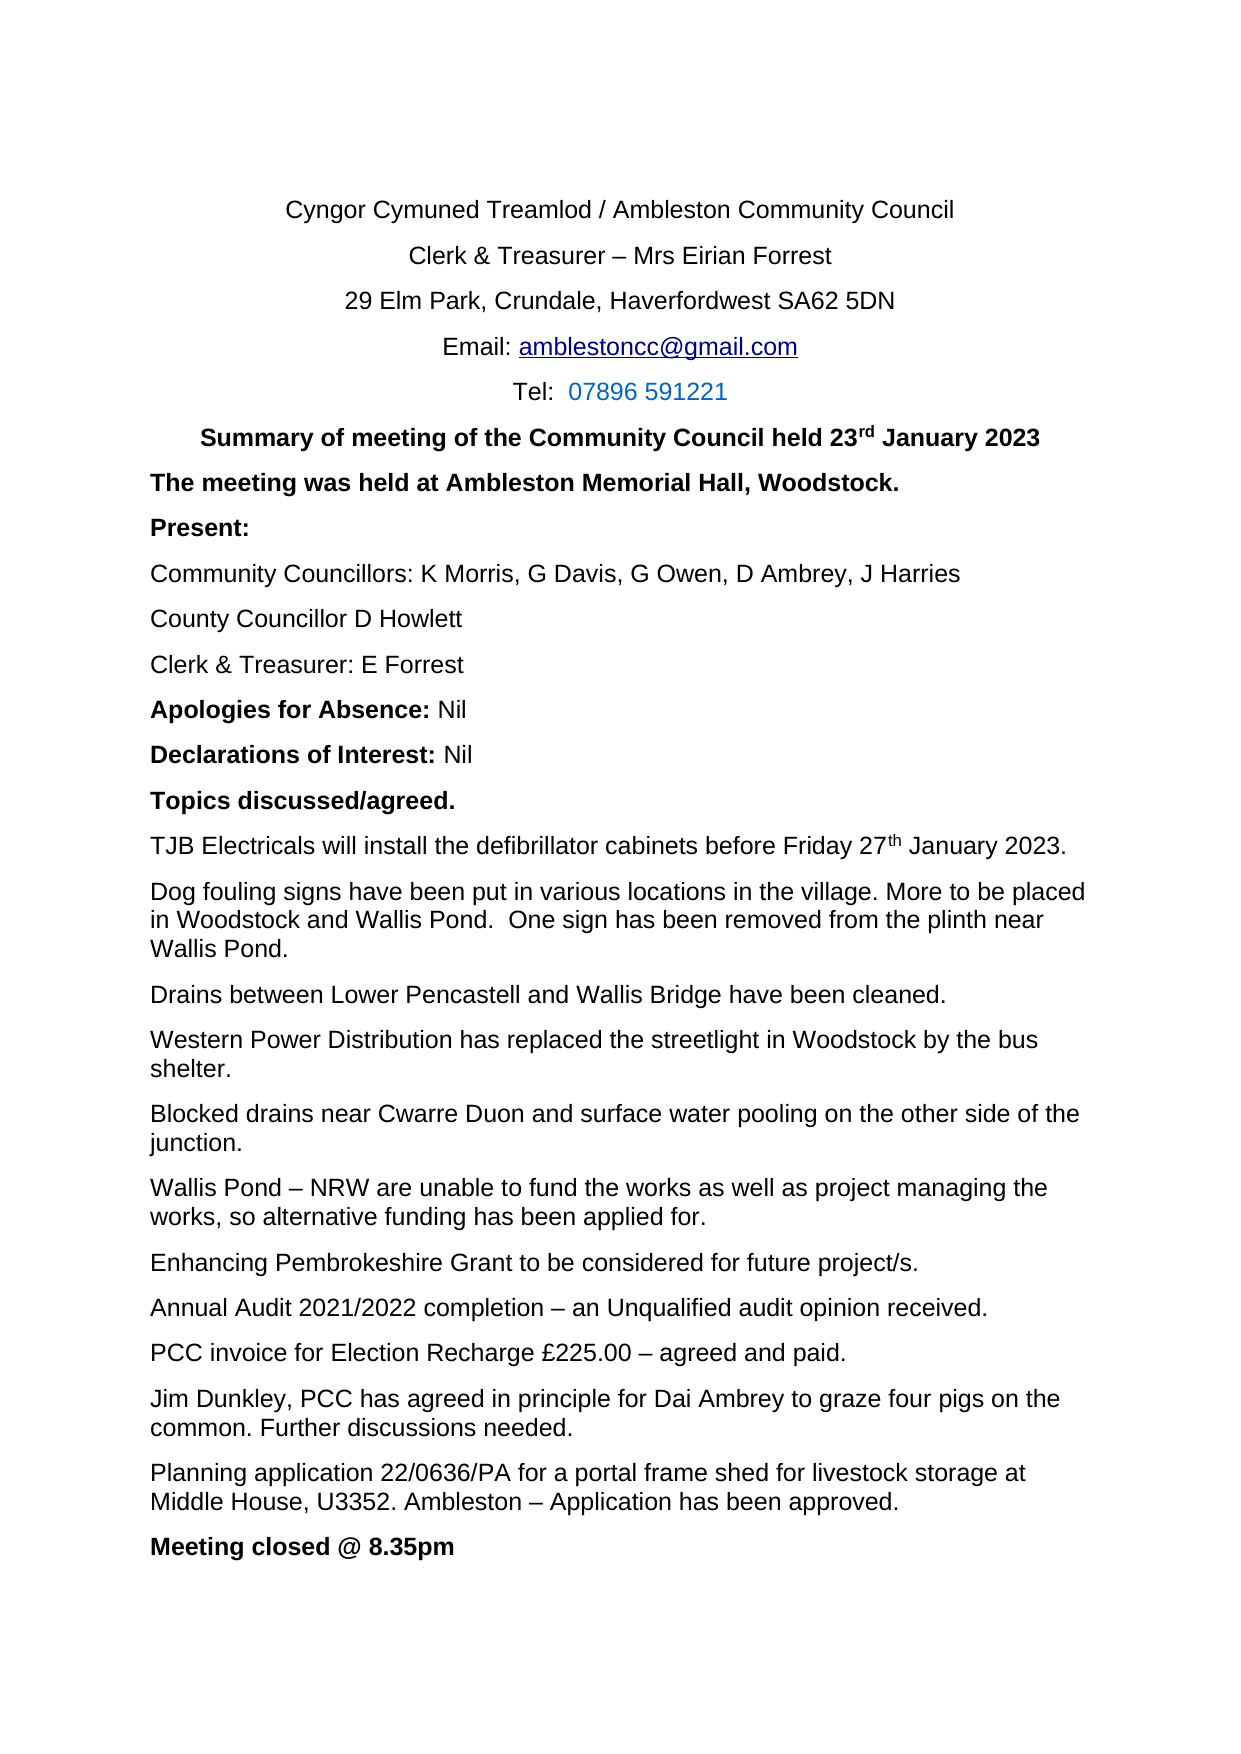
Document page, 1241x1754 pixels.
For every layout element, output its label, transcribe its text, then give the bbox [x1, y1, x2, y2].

text PCC invoice for Election Recharge £225.00 – agreed and paid. [150, 1338, 1090, 1367]
text Apologies for Absence: Nil [150, 695, 1090, 724]
text Western Power Distribution has replaced the streetlight in Woodstock by the bus shelter. [150, 1025, 1090, 1082]
text Meeting closed @ 8.35pm [150, 1532, 1090, 1561]
text Community Councillors: K Morris, G Davis, G Owen, D Ambrey, J Harries [150, 559, 1090, 587]
text Topics discussed/agreed. [150, 786, 1090, 814]
text 29 Elm Park, Crundale, Haverfordwest SA62 5DN [150, 286, 1090, 315]
text Wallis Pond – NRW are unable to fund the works as well as project managing the works, so alternative funding has been applied for. [150, 1173, 1090, 1231]
text Clerk & Treasurer – Mrs Eirian Forrest [150, 241, 1090, 269]
text TJB Electricals will install the defibrillator cabinets before Friday 27th January 2023. [150, 831, 1090, 860]
text Tel: 07896 591221 [150, 377, 1090, 406]
text Summary of meeting of the Community Council held 23rd January 2023 [150, 422, 1090, 451]
text Drains between Lower Pencastell and Wallis Bridge have been cleaned. [150, 979, 1090, 1008]
text Declarations of Interest: Nil [150, 740, 1090, 769]
text Present: [150, 513, 1090, 542]
text Clerk & Treasurer: E Forrest [150, 649, 1090, 678]
text Planning application 22/0636/PA for a portal frame shed for livestock storage at Middle House, U3352. Ambleston – Application has been approved. [150, 1458, 1090, 1515]
text Blocked drains near Cwarre Duon and surface water pooling on the other side of the junction. [150, 1099, 1090, 1157]
text Cyngor Cymuned Treamlod / Ambleston Community Council [150, 195, 1090, 224]
text Jim Dunkley, PCC has agreed in principle for Dai Ambrey to graze four pigs on the common. Further discussions needed. [150, 1384, 1090, 1441]
text County Councillor D Howlett [150, 604, 1090, 633]
text Email: amblestoncc@gmail.com [150, 332, 1090, 360]
text The meeting was held at Ambleston Memorial Hall, Woodstock. [150, 468, 1090, 497]
text Annual Audit 2021/2022 completion – an Unqualified audit opinion received. [150, 1293, 1090, 1322]
text Enhancing Pembrokeshire Grant to be considered for future project/s. [150, 1247, 1090, 1276]
text Dog fouling signs have been put in various locations in the village. More to be placed in Woodstock and Wallis Pond. One sign has been removed from the plinth near Wallis Pond. [150, 877, 1090, 963]
